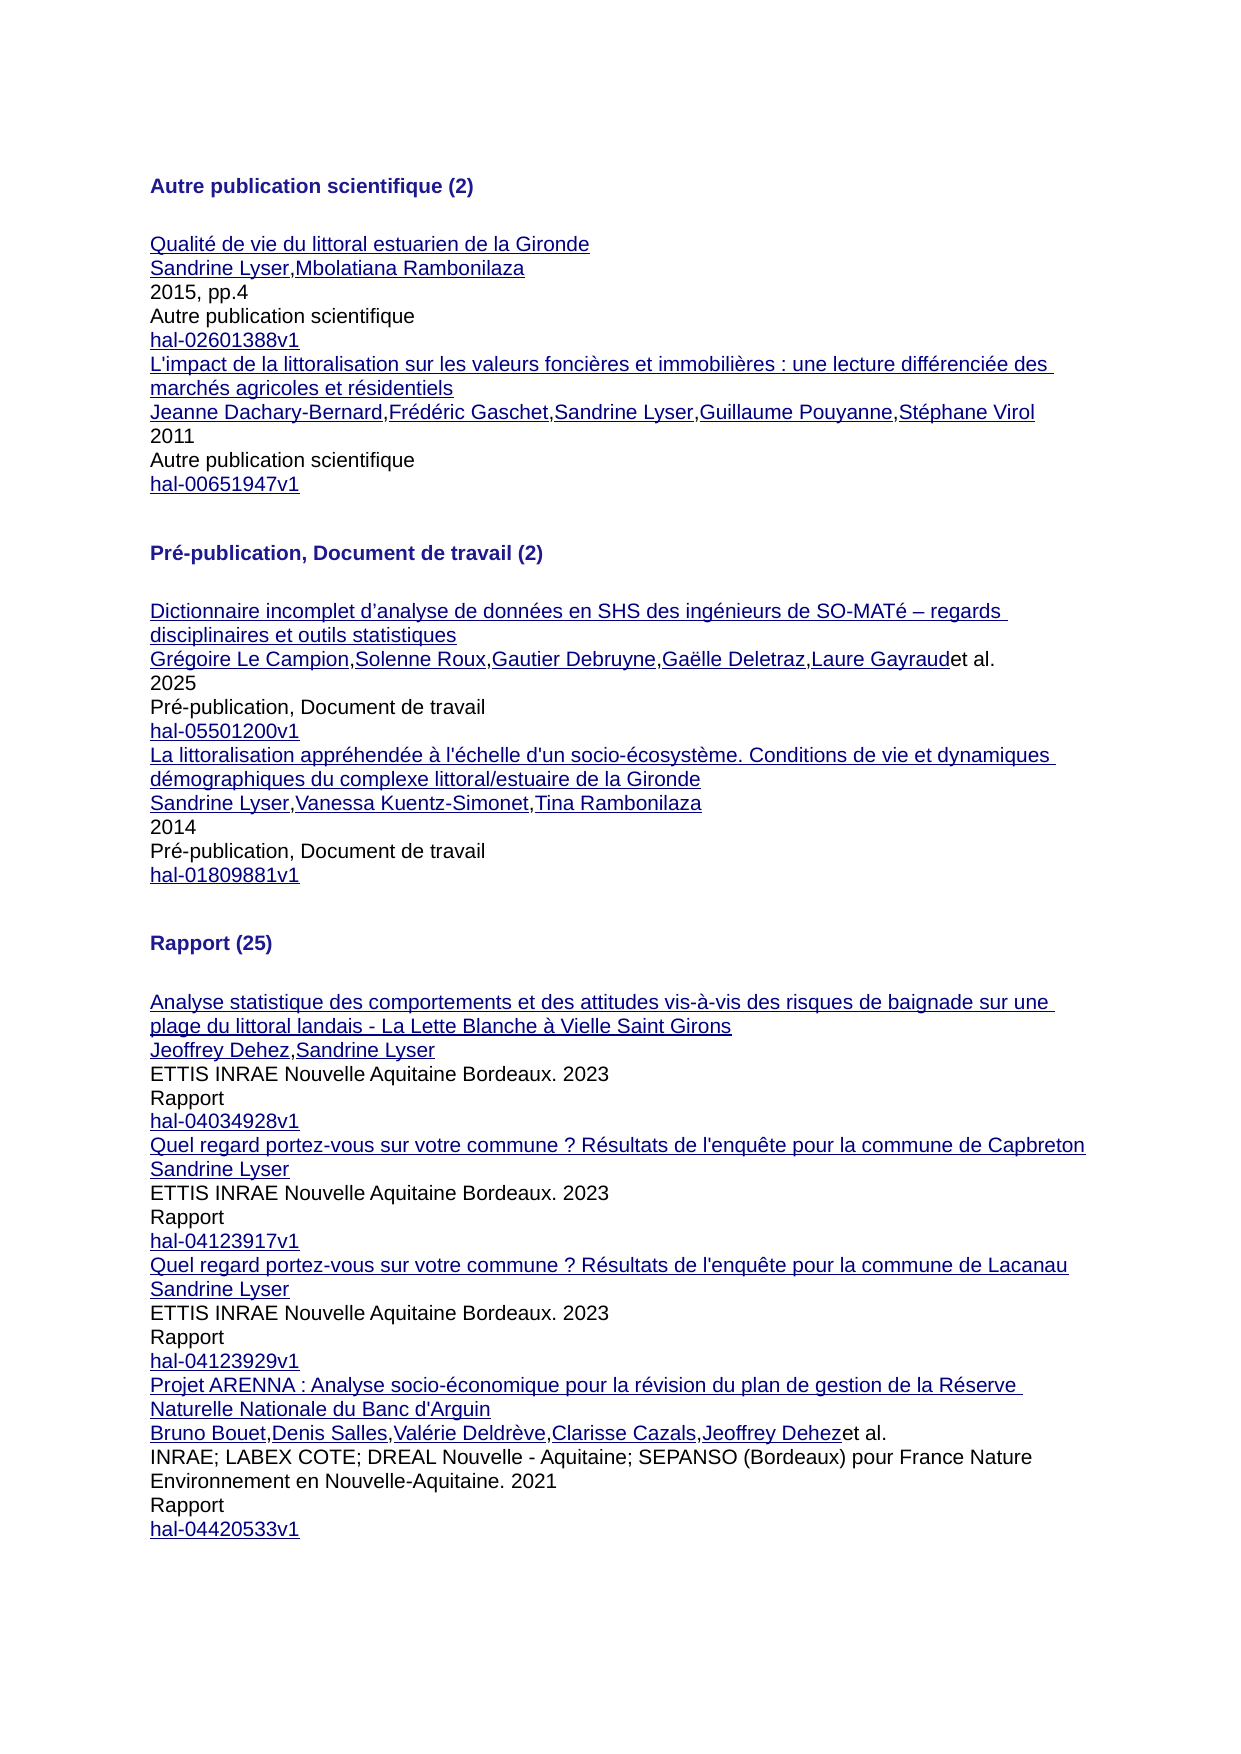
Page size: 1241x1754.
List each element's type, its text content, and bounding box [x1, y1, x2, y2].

subtitle Rapport (25) [150, 931, 1090, 955]
subtitle Autre publication scientifique (2) [150, 174, 1090, 198]
table_header Qualité de vie du littoral estuarien de la Gironde Sandrine Lyser,Mbolatiana Rambonilaza 2015, pp.4 Autre publication scientifique hal-02601388v1 [150, 232, 1090, 352]
table_cell L'impact de la littoralisation sur les valeurs foncières et immobilières : une lecture différenciée des marchés agricoles et résidentiels Jeanne Dachary-Bernard,Frédéric Gaschet,Sandrine Lyser,Guillaume Pouyanne,Stéphane Virol 2011 Autre publication scientifique hal-00651947v1 [150, 352, 1090, 496]
subtitle Pré-publication, Document de travail (2) [150, 541, 1090, 564]
table_header Analyse statistique des comportements et des attitudes vis-à-vis des risques de baignade sur une plage du littoral landais - La Lette Blanche à Vielle Saint Girons Jeoffrey Dehez,Sandrine Lyser ETTIS INRAE Nouvelle Aquitaine Bordeaux. 2023 Rapport hal-04034928v1 [150, 990, 1090, 1133]
table_cell Quel regard portez-vous sur votre commune ? Résultats de l'enquête pour la commune de Capbreton Sandrine Lyser ETTIS INRAE Nouvelle Aquitaine Bordeaux. 2023 Rapport hal-04123917v1 [150, 1133, 1090, 1253]
table_cell La littoralisation appréhendée à l'échelle d'un socio-écosystème. Conditions de vie et dynamiques démographiques du complexe littoral/estuaire de la Gironde Sandrine Lyser,Vanessa Kuentz-Simonet,Tina Rambonilaza 2014 Pré-publication, Document de travail hal-01809881v1 [150, 743, 1090, 886]
table_cell Projet ARENNA : Analyse socio-économique pour la révision du plan de gestion de la Réserve Naturelle Nationale du Banc d'Arguin Bruno Bouet,Denis Salles,Valérie Deldrève,Clarisse Cazals,Jeoffrey Dehezet al. INRAE; LABEX COTE; DREAL Nouvelle - Aquitaine; SEPANSO (Bordeaux) pour France Nature Environnement en Nouvelle-Aquitaine. 2021 Rapport hal-04420533v1 [150, 1373, 1090, 1541]
table_header Dictionnaire incomplet d’analyse de données en SHS des ingénieurs de SO-MATé – regards disciplinaires et outils statistiques Grégoire Le Campion,Solenne Roux,Gautier Debruyne,Gaëlle Deletraz,Laure Gayraudet al. 2025 Pré-publication, Document de travail hal-05501200v1 [150, 599, 1090, 743]
table_cell Quel regard portez-vous sur votre commune ? Résultats de l'enquête pour la commune de Lacanau Sandrine Lyser ETTIS INRAE Nouvelle Aquitaine Bordeaux. 2023 Rapport hal-04123929v1 [150, 1253, 1090, 1373]
